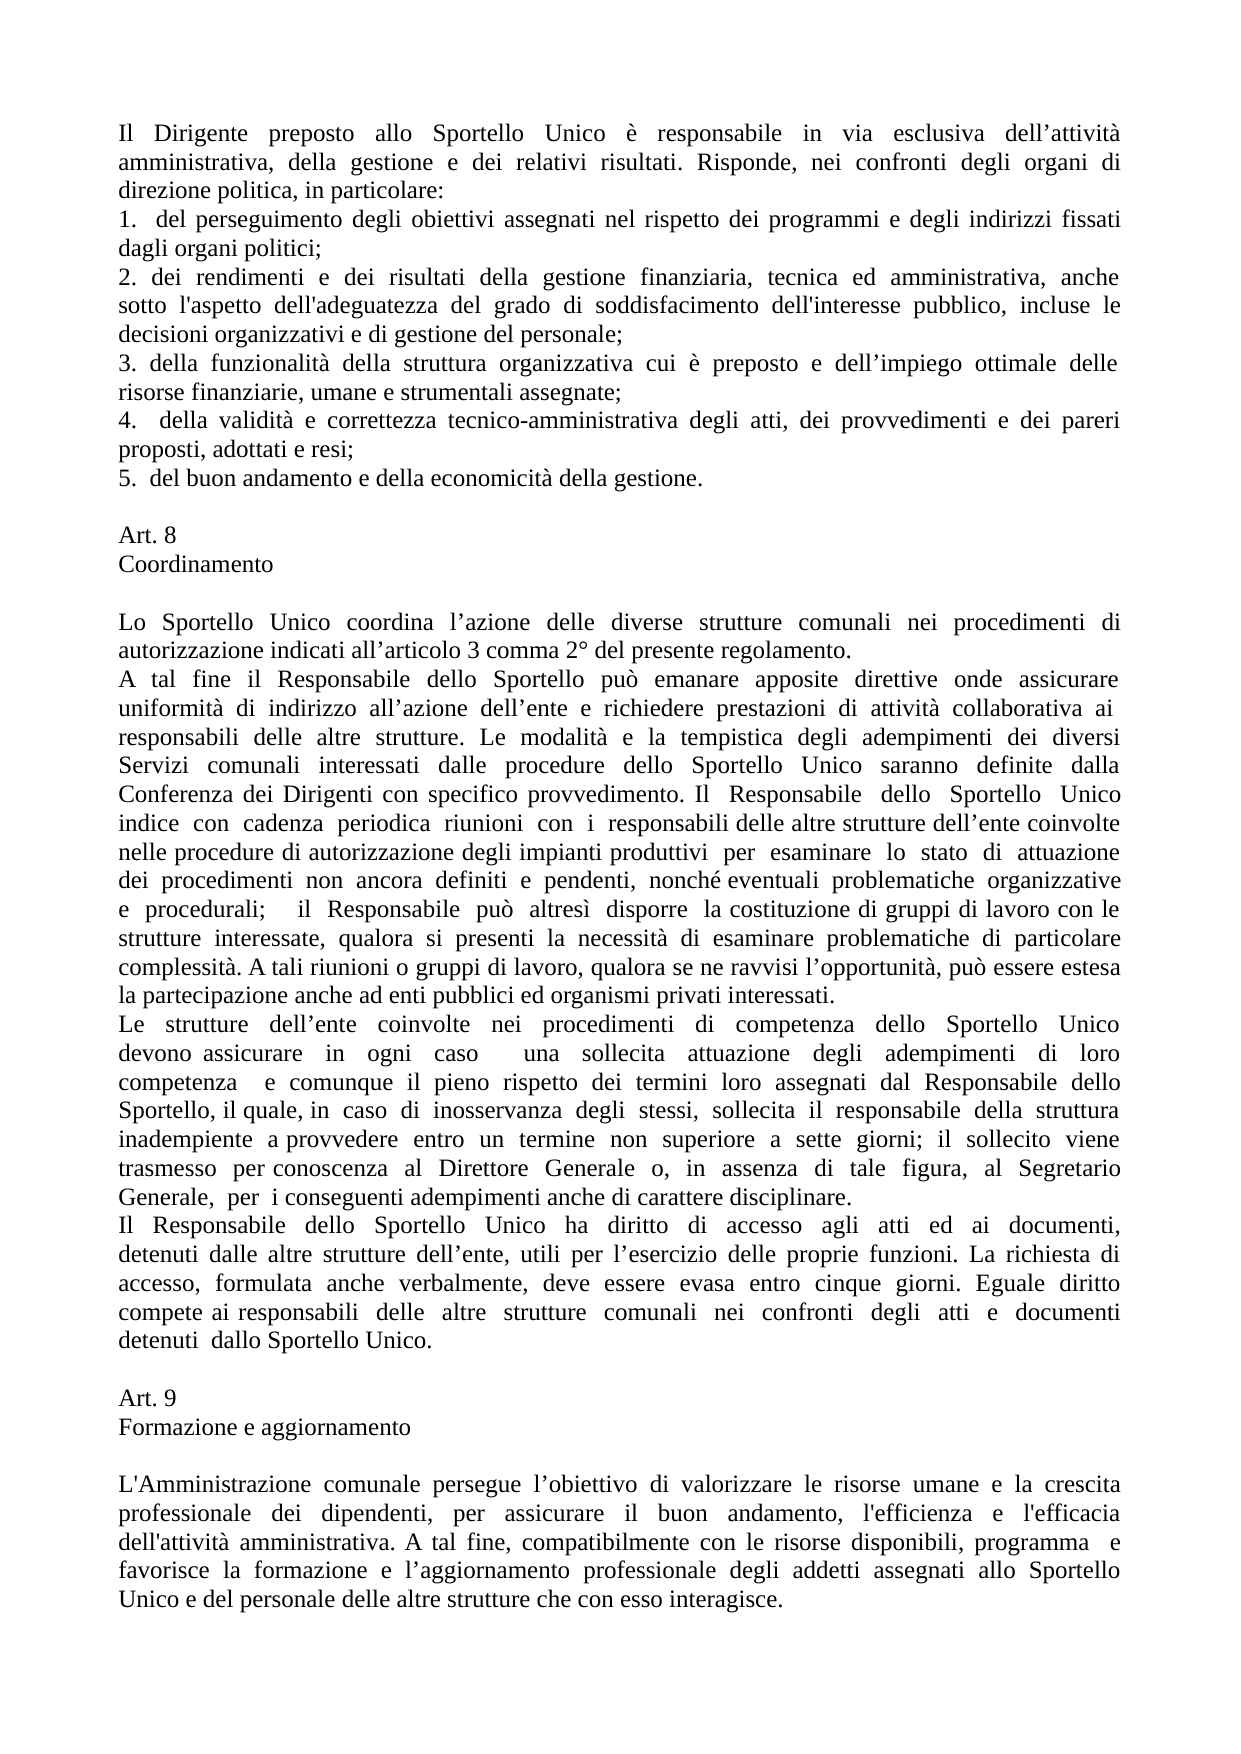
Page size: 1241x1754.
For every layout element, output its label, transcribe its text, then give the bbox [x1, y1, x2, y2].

text Le strutture dell’ente coinvolte nei procedimenti di competenza dello Sportello Unico devono assicurare in ogni caso una sollecita attuazione degli adempimenti di loro competenza e comunque il pieno rispetto dei termini loro assegnati dal Responsabile dello Sportello, il quale, in caso di inosservanza degli stessi, sollecita il responsabile della struttura inadempiente a provvedere entro un termine non superiore a sette giorni; il sollecito viene trasmesso per conoscenza al Direttore Generale o, in assenza di tale figura, al Segretario Generale, per i conseguenti adempimenti anche di carattere disciplinare. [118, 1009, 1122, 1211]
text Il Responsabile dello Sportello Unico ha diritto di accesso agli atti ed ai documenti, detenuti dalle altre strutture dell’ente, utili per l’esercizio delle proprie funzioni. La richiesta di accesso, formulata anche verbalmente, deve essere evasa entro cinque giorni. Eguale diritto compete ai responsabili delle altre strutture comunali nei confronti degli atti e documenti detenuti dallo Sportello Unico. [118, 1211, 1122, 1354]
text 4. della validità e correttezza tecnico-amministrativa degli atti, dei provvedimenti e dei pareri proposti, adottati e resi; [118, 406, 1122, 463]
text Coordinamento [118, 549, 1122, 578]
text 5. del buon andamento e della economicità della gestione. [118, 463, 1122, 492]
text responsabili delle altre strutture. Le modalità e la tempistica degli adempimenti dei diversi Servizi comunali interessati dalle procedure dello Sportello Unico saranno definite dalla Conferenza dei Dirigenti con specifico provvedimento. Il Responsabile dello Sportello Unico indice con cadenza periodica riunioni con i responsabili delle altre strutture dell’ente coinvolte nelle procedure di autorizzazione degli impianti produttivi per esaminare lo stato di attuazione dei procedimenti non ancora definiti e pendenti, nonché eventuali problematiche organizzative e procedurali; il Responsabile può altresì disporre la costituzione di gruppi di lavoro con le strutture interessate, qualora si presenti la necessità di esaminare problematiche di particolare complessità. A tali riunioni o gruppi di lavoro, qualora se ne ravvisi l’opportunità, può essere estesa la partecipazione anche ad enti pubblici ed organismi privati interessati. [118, 722, 1122, 1009]
text 2. dei rendimenti e dei risultati della gestione finanziaria, tecnica ed amministrativa, anche sotto l'aspetto dell'adeguatezza del grado di soddisfacimento dell'interesse pubblico, incluse le decisioni organizzativi e di gestione del personale; [118, 262, 1122, 348]
text Lo Sportello Unico coordina l’azione delle diverse strutture comunali nei procedimenti di autorizzazione indicati all’articolo 3 comma 2° del presente regolamento. [118, 607, 1122, 664]
text A tal fine il Responsabile dello Sportello può emanare apposite direttive onde assicurare uniformità di indirizzo all’azione dell’ente e richiedere prestazioni di attività collaborativa ai [118, 664, 1122, 722]
text 1. del perseguimento degli obiettivi assegnati nel rispetto dei programmi e degli indirizzi fissati dagli organi politici; [118, 204, 1122, 262]
text 3. della funzionalità della struttura organizzativa cui è preposto e dell’impiego ottimale delle [118, 348, 1122, 377]
text Il Dirigente preposto allo Sportello Unico è responsabile in via esclusiva dell’attività amministrativa, della gestione e dei relativi risultati. Risponde, nei confronti degli organi di direzione politica, in particolare: [118, 118, 1122, 204]
text risorse finanziarie, umane e strumentali assegnate; [118, 377, 1122, 406]
text Art. 9 [118, 1383, 1122, 1412]
text Formazione e aggiornamento [118, 1412, 1122, 1441]
text L'Amministrazione comunale persegue l’obiettivo di valorizzare le risorse umane e la crescita professionale dei dipendenti, per assicurare il buon andamento, l'efficienza e l'efficacia dell'attività amministrativa. A tal fine, compatibilmente con le risorse disponibili, programma e favorisce la formazione e l’aggiornamento professionale degli addetti assegnati allo Sportello Unico e del personale delle altre strutture che con esso interagisce. [118, 1469, 1122, 1613]
text Art. 8 [118, 521, 1122, 549]
